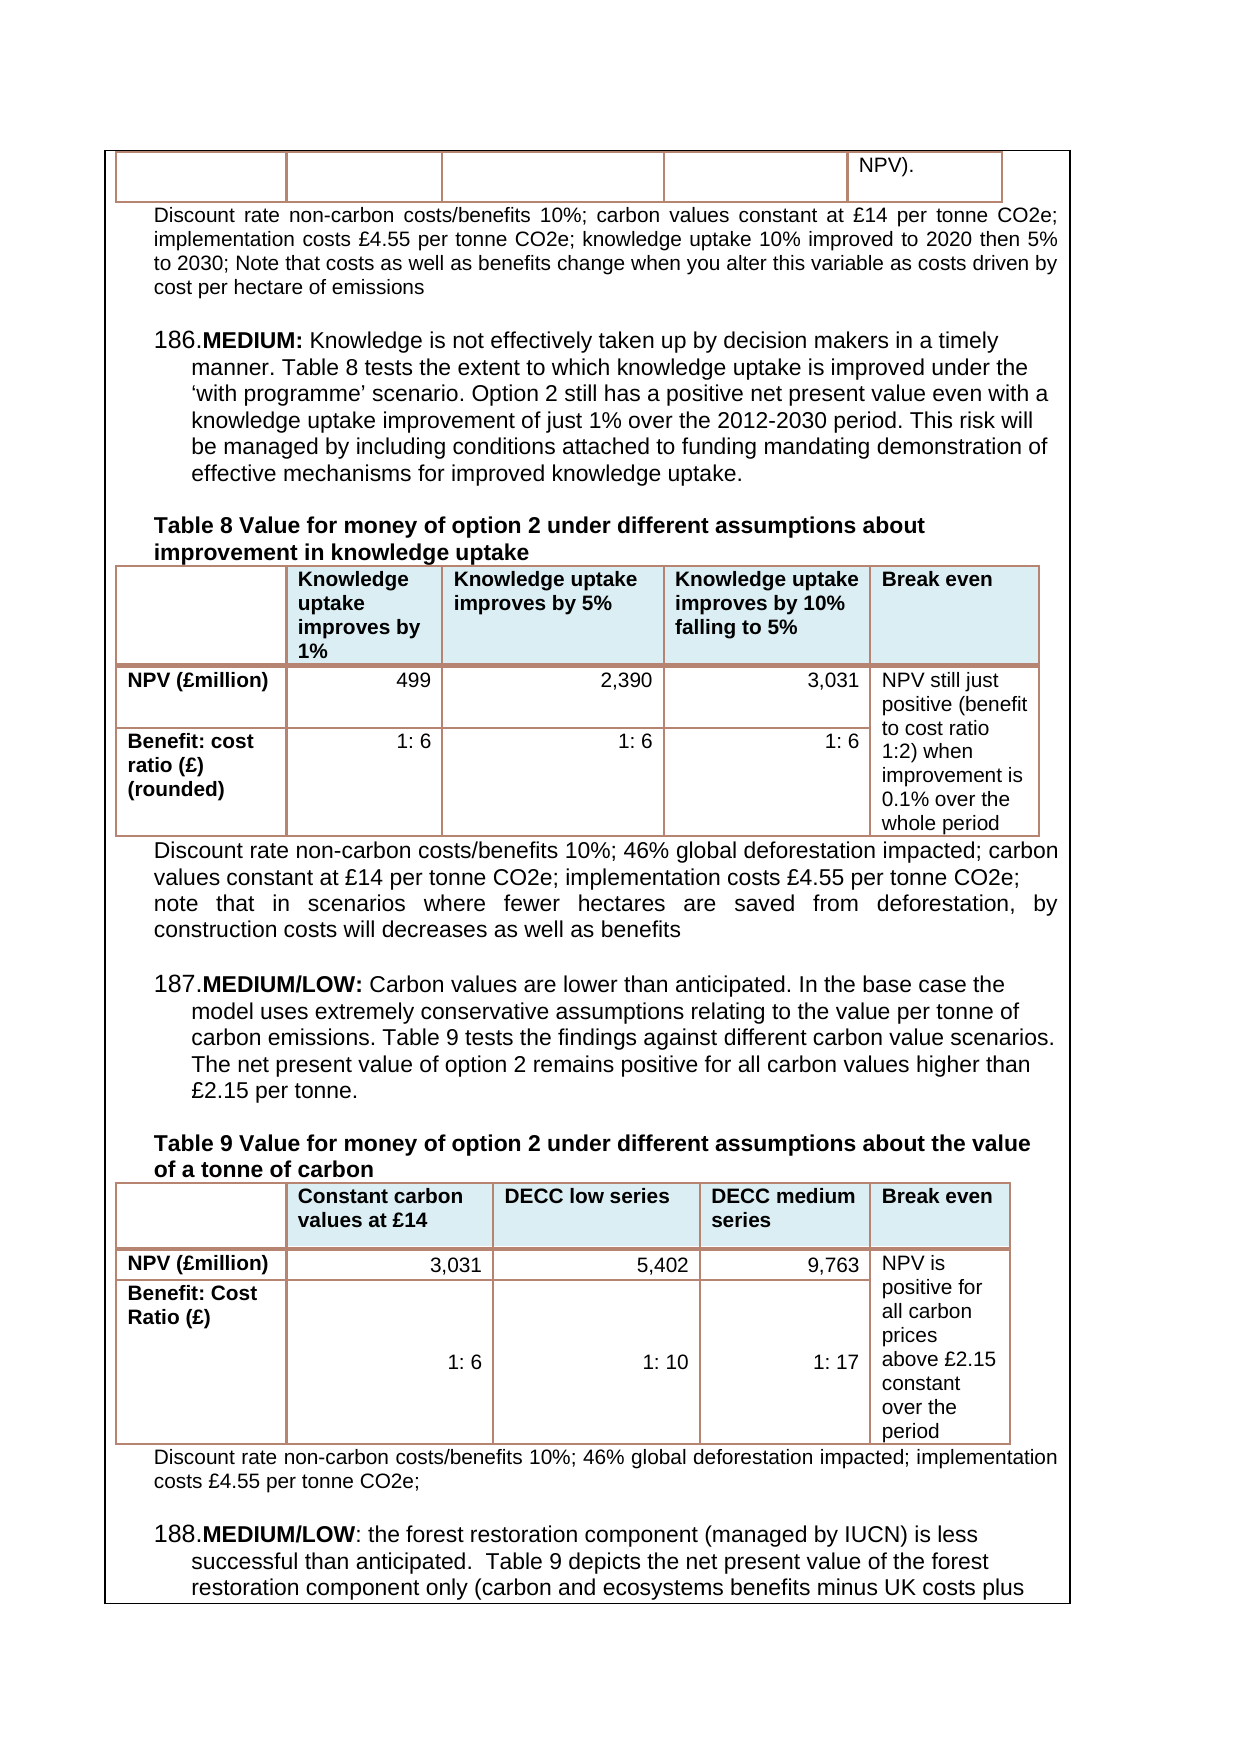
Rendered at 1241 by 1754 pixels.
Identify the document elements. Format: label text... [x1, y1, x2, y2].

table_header DECC medium series [701, 1184, 869, 1246]
table_cell [665, 153, 846, 201]
table_cell 499 [288, 668, 441, 727]
table_header [117, 1184, 285, 1246]
table_cell 1: 17 [701, 1281, 869, 1443]
table_cell NPV). [849, 153, 1001, 201]
table_cell NPV is positive for all carbon prices above £2.15 constant over the period [871, 1251, 1009, 1443]
table_cell NPV (£million) [117, 1251, 285, 1279]
table_cell 1: 6 [288, 729, 441, 835]
table_cell 2,390 [443, 668, 663, 727]
table_cell 1: 6 [665, 729, 869, 835]
table_cell 3,031 [665, 668, 869, 727]
table_header Knowledge uptake improves by 1% [288, 567, 441, 663]
table_cell 9,763 [701, 1251, 869, 1279]
table_cell NPV (£million) [117, 668, 285, 727]
table_cell 1: 6 [288, 1281, 492, 1443]
table_cell Benefit: Cost Ratio (£) [117, 1281, 285, 1443]
table_cell 1: 10 [494, 1281, 699, 1443]
table_cell [288, 153, 441, 201]
table_cell 3,031 [288, 1251, 492, 1279]
table_header Knowledge uptake improves by 5% [443, 567, 663, 663]
table_header DECC low series [494, 1184, 699, 1246]
table_cell [117, 153, 285, 201]
table_header Break even [871, 1184, 1009, 1246]
table_cell 5,402 [494, 1251, 699, 1279]
table_cell 1: 6 [443, 729, 663, 835]
table_header Knowledge uptake improves by 10% falling to 5% [665, 567, 869, 663]
table_cell What are the costs and benefits of each feasible option? [Economic case and value for money] Option 0 (the counterfactual) is rejected. Existing research and development on forests leads to a decline in global deforestation rates by encouraging agricultural expansion on degraded rather than forest land as well as better natural forest management. However, under this Option, uptake by local practitioners, businesses and communities of knowledge on forestry is not fully realised. Quality up-to-date information is largely held by international researchers and high level global policy stakeholders. As explored elsewhere in the Business Case, there is a strong risk that without DFID support the expected benefits will not be realised. Option 1 (narrow focused uptake of knowledge about approaches for forest carbon inventories) is rejected on the grounds that its offers less value for money than Option 2 and is high risk. Success relies on additional donor funding as well as finance from the carbon market for benefits to be realised. The economic case for option 1 is negative under the medium impact scenario. Option 2 (Uptake of a broader spectrum of forestry knowledge at all levels), is the recommended option. By using this approach to knowledge uptake the programme improves effectiveness of the “without programme scenario” by 10% per year, slowing to 5% per year after 2020. The economic case for option 2 is strong, producing a benefit to cost ratio of £6 for every £1 spent, with conservative assumptions of low and constant carbon values (sensitivity analysis is included below). Option 0 (The counterfactual): Some research on forests, but no DFID funding to support uptake of research results The UN Food and Agriculture Organisation estimate that the current rate of global deforestation is around 13 million hectares per annum. The economic model developed to appraise this option assumes that the deforestation rate will decline over time by 342,100 hectares per year from 2012 to 6.5 million hectares per year in 2030. (The analysis assumes a linear decline in deforestation rate to half its current rate by 2030). It is assumed that the linear decline in deforestation rates would happen anyway – without any research or knowledge development on forests. However, under this option an additional “hectares saving” takes place on top of the linear decline as a result of existing (non-UK supported ) research on forests. The theory of change is that forest research encourages large scale agriculture to: (i) improve productivity of existing plantations; and (ii) expand on to degraded rather than forest lands. The level of funding for knowledge and research without any further UK funded intervention is: (i) the current core research budget for the Global Comparative Study on REDD+ and the Poverty and Environment Network (both at CIFOR); (ii) other donors’ contributions to PROFOR; and (iii) Forest Landscape Restoration programmes mobilised by the International Union for Conservation of Nature (IUCN). As explored in the Strategic Case, there is a strong risk that the benefits of forests research will not be realised without further UK support to these organisations. However, existing research programmes will have some outreach to and influence over just under half of the total area deforested (i.e. research reaches some countries but not all). The additional “hectares saving” on top of the linear decline, which results from non-UK funded research, is calculated as a proportion (x) of the deforestation area influenced by research. This proportion (x) is assumed to be 1% in 2015, rising gradually to 16% in 2030. Proportion (x) is the extent to which knowledge creation and dissemination improves the effectiveness of REDD+. The CGIAR Research Programme on Forests, Trees and Agroforestry (CRP6) anticipates that research outcomes translate into improved effectiveness and implementation of REDD by 1-25%. The model presented here is more conservative – assuming that research improves REDD effectiveness by 1% rising to 16%. Box 1 provides a worked example. One of the methodological challenges associated with modelling the impact of forest policies is inclusion of the costs of alternative land use – i.e. the revenue that private developers could have received from agricultural expansion had deforestation not been averted. Box 2 outlines the approach taken in this appraisal. Box 1: Worked example Box 2: The Costs of Alternative Land Use Option 1 (narrowly focused on uptake of knowledge on forest carbon inventories for REDD+) Theory of change The analysis of this option focuses on the knowledge for production of quality forest inventories as a sufficient prerequisite for accessing REDD+ finance. It assumes that forest carbon inventories are developed in 15 countries. Inventories provide policy makers with improved knowledge of forest carbon stocks and lead to improved management and policy making. Inventories are required to ascertain carbon baselines and for on-going assessment of carbon stocks saved. This leads to an increased annual decline in deforestation in countries with inventories (in addition to the decline in deforestation rate assumed under the counterfactual). The additional decline in deforestation only comes into effect after 2025 when REDD+ finance becomes available from carbon markets and elsewhere. There are approximately 40 countries (with high forest cover and rates of deforestation) that require forest inventories. The analysis estimates that around 25 of these countries have existing inventory development projects. With the available finance (£20 million) UK could fund inventory development in a further 15 countries. The additional avoided deforestation in 15 countries means that less carbon is emitted and more ecosystem services are protected than under the counterfactual scenario. REDD+ generates carbon value through protecting and managing standing forest carbon stocks and reducing depletion of these stocks through degradation. It also enhances forest carbon stocks. The forest ecosystem services associated with thus conserving the quantity and quality of existing forest resources are thereby maintained and restored as an inherent co-benefit of REDD+ activities. In a similar way the goods and services these forests provide to poor communities are thus also maintained and restored. Option 1 Costs The Eliasch Review estimates the average costs of producing a basic forest inventory at £1.27 million per country. In 15 countries these costs would total £19.05 million. It estimates the minimum costs of running and updating the inventories and administering forest protection at £6.23 million per country per year. These costs are included in the analysis, but are assumed to be met by other donors (see risks section below). There are also potentially large costs associated with implementation of forest protection and land management polices based on inventory information (the mechanism by which inventories lead to reduced deforestation). The model includes implementation costs of £4.55 per t/CO2e averted. The Intergovernmental Panel on Climate Change ( IPPC) has estimated that the cost of carbon sequestration forestry projects can vary between US$0.5 and US$7/tCO2e. Analysis uses the high estimate and converts to pounds sterling There is a risk that these costs are understated, which would imply the benefit to cost ratio could be lower than presented below (see risks section for further discussion). Costs are assumed to be incurred annually for 2012, based on availableity of UK’s contribution. As discussed below the benefits, however, are not realised until 2025 (assuming a REDD+ incentive and compliance mechanism). The risks and uncertainties section below looks at the viability of this programme were the costs to be put back to 2025. . Option 1 benefits Avoided deforestation The model estimates that 15 countries contribute to approximately 4% of total global deforestation. This is based on average country contribution to total global forest land (excluding Brazil, Indonesia, USA, Canada, Russia, China and Democratic Republic of Congo – all of which are unlikely candidates for intervention). In the counterfactual scenario the number of hectares deforested per year in these 15 countries declines by approximately 13,000 per year (from approximately 500,000 hectares per annum in 2012 to 250,000 hectares per annum in 2030). Three scenarios estimate the impact of inventories on deforestation in the 15 intervention countries: low (annual reduction in deforestation increases by 10%); medium (annual reduction in deforestation increases by 50%); and high (annual reduction in deforestation doubles). The analysis assumes that benefits of inventory development are only realised from 2025 – 2030, when REDD finance from other sources becomes available and governments begin to use inventories to inform forest protection policies. Under the medium scenario approximately 16,000 hectares of deforestation would be avoided each year from 2025-2030 over and above the counterfactual. Monetised benefits – carbon and ecosystems Hectares saved are not counted as a benefit in themselves (as it would be double counting to include trees plus their carbon and ecosystems benefits). Carbon and ecosystem benefits come online in 2025 when additional deforestation is avoided. The appraisal take three steps to monetise the carbon benefits of reduced deforestation: (i) convert the number of hectares saved into above ground carbon stocks (t/CO2); (ii) convert carbon stocks to avoided emissions (t/CO2e); (iii) convert emissions to money using the carbon value series of the UK Department for Energy and Climate Change (DECC). In the base case a conservative constant value of carbon of £14 per t/CO2e is used. Sensitivity analysis (below) tests the results using DECC’s rising carbon values Ecosystem services comprise a wide range of goods and services, including provisioning services such as food and fibre; supporting services such as nutrient recycling and primary production; regulating services such as climate, water and soil; and cultural and social services. The model assumes that ecosystems benefits are £182 per hectare avoided each year. This value includes direct and indirect use values and is therefore taken as combining the biodiversity and livelihoods benefits accruing from fully functioning standing, protected forests. As discussed in Box 2 above, the theory of change for this intervention is that improved forest inventories will divert large scale agriculture away from natural forest areas on to degraded land. Some of this diversion will displace small holder farmers. The analysis assumes that 50% of avoided deforestation displaces substance agriculture. This is included as a negative benefit at £221 per hectare. Option 1 Risks and uncertainties HIGH: The most significant risk associated with this option is that inventories are produced but additional funding for running and administration is not sufficiently forthcoming. This option is not workable if other donors do not finance running and administration costs of inventories. HIGH: There is a risk that finance from carbon markets is not as large as anticipated during climate negotiations, and so carbon inventories are not utilised in the future. Additional finance will be required to implement policies that make the link between inventories and reduced deforestation. These costs are included in the model at £4.55 per t/CO2e, however evidence to inform this figure is limited and so costs could be understated. Table 1 compares the viability of option 1 under three cost scenarios. The option has a positive net present value with implementation costs at £2 per tonne of CO2e; but a negative net present value under higher cost scenarios. Table 1: Value for money of option 1 with different implementation costs Medium scenario; 10% discount rate for non-carbon costs and benefits; constant carbon values at £14. MEDIUM: Uncertainties concerning the application of REDD+ safeguards persist. Unless these ensure that the ecosystem service functions are maintained or restored, and are accessible to forest dependent peoples there is a risk that the non-carbon benefits and poverty alleviation benefits from REDD+ could be lower than those included in this model. If inventories are developed between 2012 and 2015 they must then be maintained until benefits come online in 2025. In this option, therefore, the timing of costs versus benefits is a factor in reducing value for money. Table 2: Value for money of option 1 under different cost scenarious * medium scenario; 10% discount rate for non-carbon costs and benefits; constant carbon values at £14. Option 1 summary statistics In the base case all non-carbon costs and benefits are discounted at 10% and carbon benefits are discounted at 3.5%. Sensitivity analysis is presented below. Option 1 only has a positive net present value when: (i) the discount rate is 15% or higher; (ii) rising carbon values are used. Usually lower discount rates make investment projects seem more attractive because although costs are incurred upfront, benefit streams that are increasing in the future are not heavily discounted. In this model there are large and rising costs in the future (associated with implementing forest policies) which are discounted more heavily when a higher rate is used. The carbon benefits which are large and rising in the future are discounted at the lower 3.5%. Higher rates therefore produce a larger gap between costs and benefits. Table 3: Option 1 Expected results Table 4: Option 1 sensitivity analysis (all under medium impact scenario) Medium impact scenario; where not stated 10% discount rate for non-carbon costs and benefits; implementation of policies costs £4.55 per t/CO2e Option 2 (Uptake of a broader spectrum of forest knowledge at all levels via three organisations that support networks) Theory of change Existing research on forest management and policy fails to be transformed into useful tools for decision makers. DFID funding to the three international organisations identified in the appraisal above, which support a broad spectrum of knowledge on forests and networks of policymakers and practitioners, increases the number of hectares of deforestation avoided relative to the counterfactual through improved uptake of research results which involves well-targeted, timely “co-production” of knowledge activities involving decision makers and practitioners, and public engagement using the traditional and non-traditional media. The economic model assumes that the knowledge uptake under option 2 improves effectiveness of without programme scenario by 10% per year, slowing to 5% per year after 2020. The increase in the number of hectares deforested (relative to the counterfactual) means that less carbon is emitted, more ecosystem services are protected and more livelihood benefits from forests are protected. Option 2 Costs This option assumes that the institutions identified continue to receive core funding from other donors (as in the counterfactual scenario). In addition UK provides £4.5 million in 2012; £5 million in 2013; £5.5 million in 2014; and £5 million in 2015 to these institutions to finance improved knowledge dissemination and uptake. £4 million of the total funding is allocated to the ‘global forest landscape restoration partnership’ component of the programme. The size and timing of contributions were calculated based on prior experience of working with the institutions and assessment of their absorptive capacity. See Financial Case below for further details. The costs of implementation of improved forest polices are assumed to be £4.55 per t/CO2e as per under option one above. Option 2 Benefits Avoided deforestation The approach is similar to the counterfactual and assumes that existing research programmes have some outreach to and influence over just under half of the total area deforested (i.e. research reaches some countries but not all). For example, CIFOR estimate that the thirteen priority countries in which they work contribute to 46% of global deforestation. The additional “hectares saving’” on top of the linear decline in deforestation is calculated as a proportion (x) of the deforestation area influenced by research. In the counterfactual (where non-UK funded research goes ahead) this proportion (x) is assumed to be 1% in 2012, rising gradually to 16% in 2030. This option assumes that the programme improves knowledge uptake by 10% per year until 2020 (5 years after programme funding ceases), thereafter declining to an improvement by 5% per year. That is, proportion (x) increases from 1% to 1.1% in 2015. The number of hectares attributable to the additional UK knowledge uptake finance is calculated as: [number of hectares saved under UK plus core funding] – [number of hectares saved with core funding]. All ecosystems and livelihoods benefits refer to the additional hectares saving attributed to UK finance. Additional benefits accrue from forest restoration activities under the specific ‘Global Forest Landscape Restoration Partnership’ component managed by the International Union for Conservation of Nature (IUCN). The programme aims to restore up to 15 million hectares of forest land by 2020. For this analysis, IUCN provided a conservative target of forest restoration of 150,000 per year with UK’s specific support. Of this approximately 50% is on completely degraded land, 33% is on silvo-pastoral and agro-forestry matrix lands, and 17% is standing but partially degraded forest lands. In the without programme scenario the option assumes that only 98% of target restoration hectares are achieved. In the with programme scenario UK finance enables IUCN to fully meet the 150,000 hectares target each year. The number of restored hectares attributable to UK is calculated as the difference between the ‘with programme’ and ‘without programme’ scenarios. Monetised benefits – carbon, ecosystems and livelihoods Hectares of deforestation avoided are not counted as a benefit in themselves (as it would be double counting to include trees plus their carbon and ecosystems benefits). Carbon benefits are a significant part of total benefits in this option. Total present value of carbon benefits over the 2012- 2025 period is £3,611 million (at £14 per tonne of CO2e) compared to £44 million for non-carbon benefits. However, as iscommented below, the estimate of eco-system and livelihoods benefits is conservative. In addition the value of forests’ contribution to energy and health, which in many countries is large, is not included. (For example, the Uganda Energy budget for 2011 was $514 million, while forests contributed three times as much in fuel wood. Uganda spends $38 a head on health annually, while every rural Ugandan gets $27 worth of protein, vitamins and minerals and $7 worth of herbal medicine annually from forests.) The analysis takes three steps to monetise the carbon benefits of reduced deforestation: (i) convert the number of hectares saved into above ground carbon stocks (t/CO2); (ii) convert carbon stocks to avoided emissions (t/CO2e); (iii) convert emissions to monetary value using DECC’s carbon values series. The analysis assumes forest carbon stocks of 231tC/ha equating to 845tCO2e per hectare. In the base case a conservative constant value of carbon of £14 per t/CO2e is used. Sensitivity analysis (below) tests the results with DECC’s rising carbon values. Carbon benefits are also derived from sequestration of carbon in the restored forest areas. The analysis assumes that 50% of the restoration forest area (the fully degraded areas) will sequester carbon at a rate of 1tC per hectare a year; 33% (the agro-forestry matrix area) at 2tC per hectare a year; and 17% (the partly degraded area) at 4tC per hectare per year. Ecosystem services comprise a wide range of goods and services, including provisioning services such as food and fibre; supporting services such as nutrient recycling and primary production; regulating services such as climate, water and soil; and cultural and social services. The analysis disaggregates the direct use ecosystem service values from the non-direct use values, so as to avoid double counting with the livelihoods benefits below. This produces a conservative benefits estimate as it assumes that different components of option 2 target the same people (in reality a larger group of people could be beneficiaries). The analysis uses an average value of £139 per hectare per year for non-carbon indirect ecosystem services for the area of avoided deforestation. Ecosystem service values on the forest restoration areas are assumed to be slightly lower at £56 hectare a year on average. The option does not include any direct use livelihoods values that would benefit forest dependent people as a result of hectares of deforestation avoided. It does however include direct livelihood benefits that accrue to beneficiaries of the CIFOR Poverty and Environment Network (PEN) component. The model assumes an average household income from forests of £43/year. According to PEN research, 1.2 billion rural poor people use forests to some extent and many hundreds of millions of people depend directly on forests for their livelihoods. The analysis uses a figure of 200 million for the number of people for whom PEN findings are relevant and could provide benefits. The average household size of forest using peoples is taken as 6.8, giving the number of households which could benefit from the PEN findings as 29 million households. The model assumes the value to livelihoods of option 2 is = [total number of households that could benefit from the PEN research*£43 per household*proportion (x)]. Under the counterfactual scenario research improves uptake of the PEN programme by 1% rising to 16% and in option 2 by 1.1% rising to 16.8%. As discussed in box 2 above, the theory of change for this intervention is that improved forest knowledge uptake will lead to policies that divert large scale agriculture away from forest areas on to degraded land. Some of this diversion will displace smallholder farmers. The analysis assumes that 50% of avoided deforestation displaces substance agriculture. This is included as a negative benefit at £221 per hectare. Option 2 Risks and uncertainties HIGH: the costs of implementing forest polices are higher than included in this economic model. As discusses in box 2, the model presented here does not include negative benefits associated with lost revenue from agricultural expansion on to forest land (though this may be balanced in part by exclusion of positive benefits from avoided agricultural emissions). This risk will be mitigated by ensuring that forestry knowledge displaces agricultural expansion on to degraded land as far as possible (rather than preventing expansion). Some attempt has been made to include the costs of implementing forest policies (that result from improved research dissemination). Table 5tests the sensitivity of the findings to increases in the cost of implementation per t/CO2e. Net present value is positive until costs reach £28 per t/CO2e. Table 5 Sensitivity Analysis of Option 2 Discount rate non-carbon costs/benefits 10%; carbon values constant at £14 per tonne CO2e; implementation costs £4.55 per tonne CO2e; knowledge uptake 10% improved to 2020 then 5% to 2030 MEDIUM: International leakage - deforestation that is avoided through the programme could to be diverted to other areas as some countries benefit from improved knowledge and tools and others do not. This would reduce the net emissions saving benefits. Table 6 below shows that even if 50% of deforestation is diverted elsewhere, option 2 has a net present value of over £1 billion. Option 2 continues to produce a positive net present value even with 99% diversion because the forest restoration component alone (which produces hectares of new standing forest) has a net present value on its own of £260 million (and benefit to cost ratio of £1.20 to each £1 expended). Table 6: Value for money of option 2 under different assumptions about the area of deforestation that is diverted elsewhere Discount rate non-carbon costs/benefits 10%; carbon values constant at £14 per tonne CO2e; implementation costs £4.55 per tonne CO2e; knowledge uptake 10% improved to 2020 then 5% to 2030 MEDIUM: Poor knowledge uptake pathways could reduce the total global deforestation area that benefits from the programme. Table 6 below tests this risk under three scenarios. Option 2 retains a positive net present value even when only 10% of global deforestation is impacted by improved research dissemination. Table 7 Value for money of option 2 under different assumptions about the area of global deforestation that is impacted Discount rate non-carbon costs/benefits 10%; carbon values constant at £14 per tonne CO2e; implementation costs £4.55 per tonne CO2e; knowledge uptake 10% improved to 2020 then 5% to 2030; Note that costs as well as benefits change when you alter this variable as costs driven by cost per hectare of emissions MEDIUM: Knowledge is not effectively taken up by decision makers in a timely manner. Table 8 tests the extent to which knowledge uptake is improved under the ‘with programme’ scenario. Option 2 still has a positive net present value even with a knowledge uptake improvement of just 1% over the 2012-2030 period. This risk will be managed by including conditions attached to funding mandating demonstration of effective mechanisms for improved knowledge uptake. Table 8 Value for money of option 2 under different assumptions about improvement in knowledge uptake Discount rate non-carbon costs/benefits 10%; 46% global deforestation impacted; carbon values constant at £14 per tonne CO2e; implementation costs £4.55 per tonne CO2e; note that in scenarios where fewer hectares are saved from deforestation, by construction costs will decreases as well as benefits MEDIUM/LOW: Carbon values are lower than anticipated. In the base case the model uses extremely conservative assumptions relating to the value per tonne of carbon emissions. Table 9 tests the findings against different carbon value scenarios. The net present value of option 2 remains positive for all carbon values higher than £2.15 per tonne. Table 9 Value for money of option 2 under different assumptions about the value of a tonne of carbon Discount rate non-carbon costs/benefits 10%; 46% global deforestation impacted; implementation costs £4.55 per tonne CO2e; MEDIUM/LOW: the forest restoration component (managed by IUCN) is less successful than anticipated. Table 9 depicts the net present value of the forest restoration component only (carbon and ecosystems benefits minus UK costs plus implementation costs). As shown, the net present value of the restoration component is positive and relatively insensitive to changes in the non-carbon costs/benefits discount rate. Benefit-to-cost ratios are much higher than for option 2 as a whole. Table 10 shows that the forest restoration component has a positive net present value and good benefit to cost ratio even when the number of hectares of forest restoration is much smaller than anticipated by IUCN. Table 10: Option 2 sensitivity analysis of the restoration component on its own Discount rate non-carbon costs/benefits 10% unless stated; implementation costs £4.55 per tonne CO2e; 2% of total restoration area attributed to DfID finance. Option 2 Summary statistics Table 11 summarises the expected results from option 2. As shown in table 11, the intervention retains a positive net present value and benefit to cost ratio under different discount rate scenarios. Usually lower discount rates make investment projects seem more attractive because although costs are incurred upfront, benefit streams that are increasing in the future are less heavily discounted. In this model there are large and rising costs in the future (associated with implementing forest policies) which are discounted more heavily when a higher rate is used. The carbon benefits which are large and rising in the future are discounted at the lower 3.5%. Higher discount rates therefore produce a larger gap between costs and benefits in this model. Table 11: Option 2 expected results under base case assumptions Table 12: Additional sensitivity analysis [106, 151, 1069, 1603]
table_header Constant carbon values at £14 [288, 1184, 492, 1246]
table_cell Benefit: cost ratio (£) (rounded) [117, 729, 285, 835]
table_cell NPV still just positive (benefit to cost ratio 1:2) when improvement is 0.1% over the whole period [871, 668, 1038, 835]
table_header Break even [871, 567, 1038, 663]
table_cell [443, 153, 663, 201]
table_header [117, 567, 285, 663]
